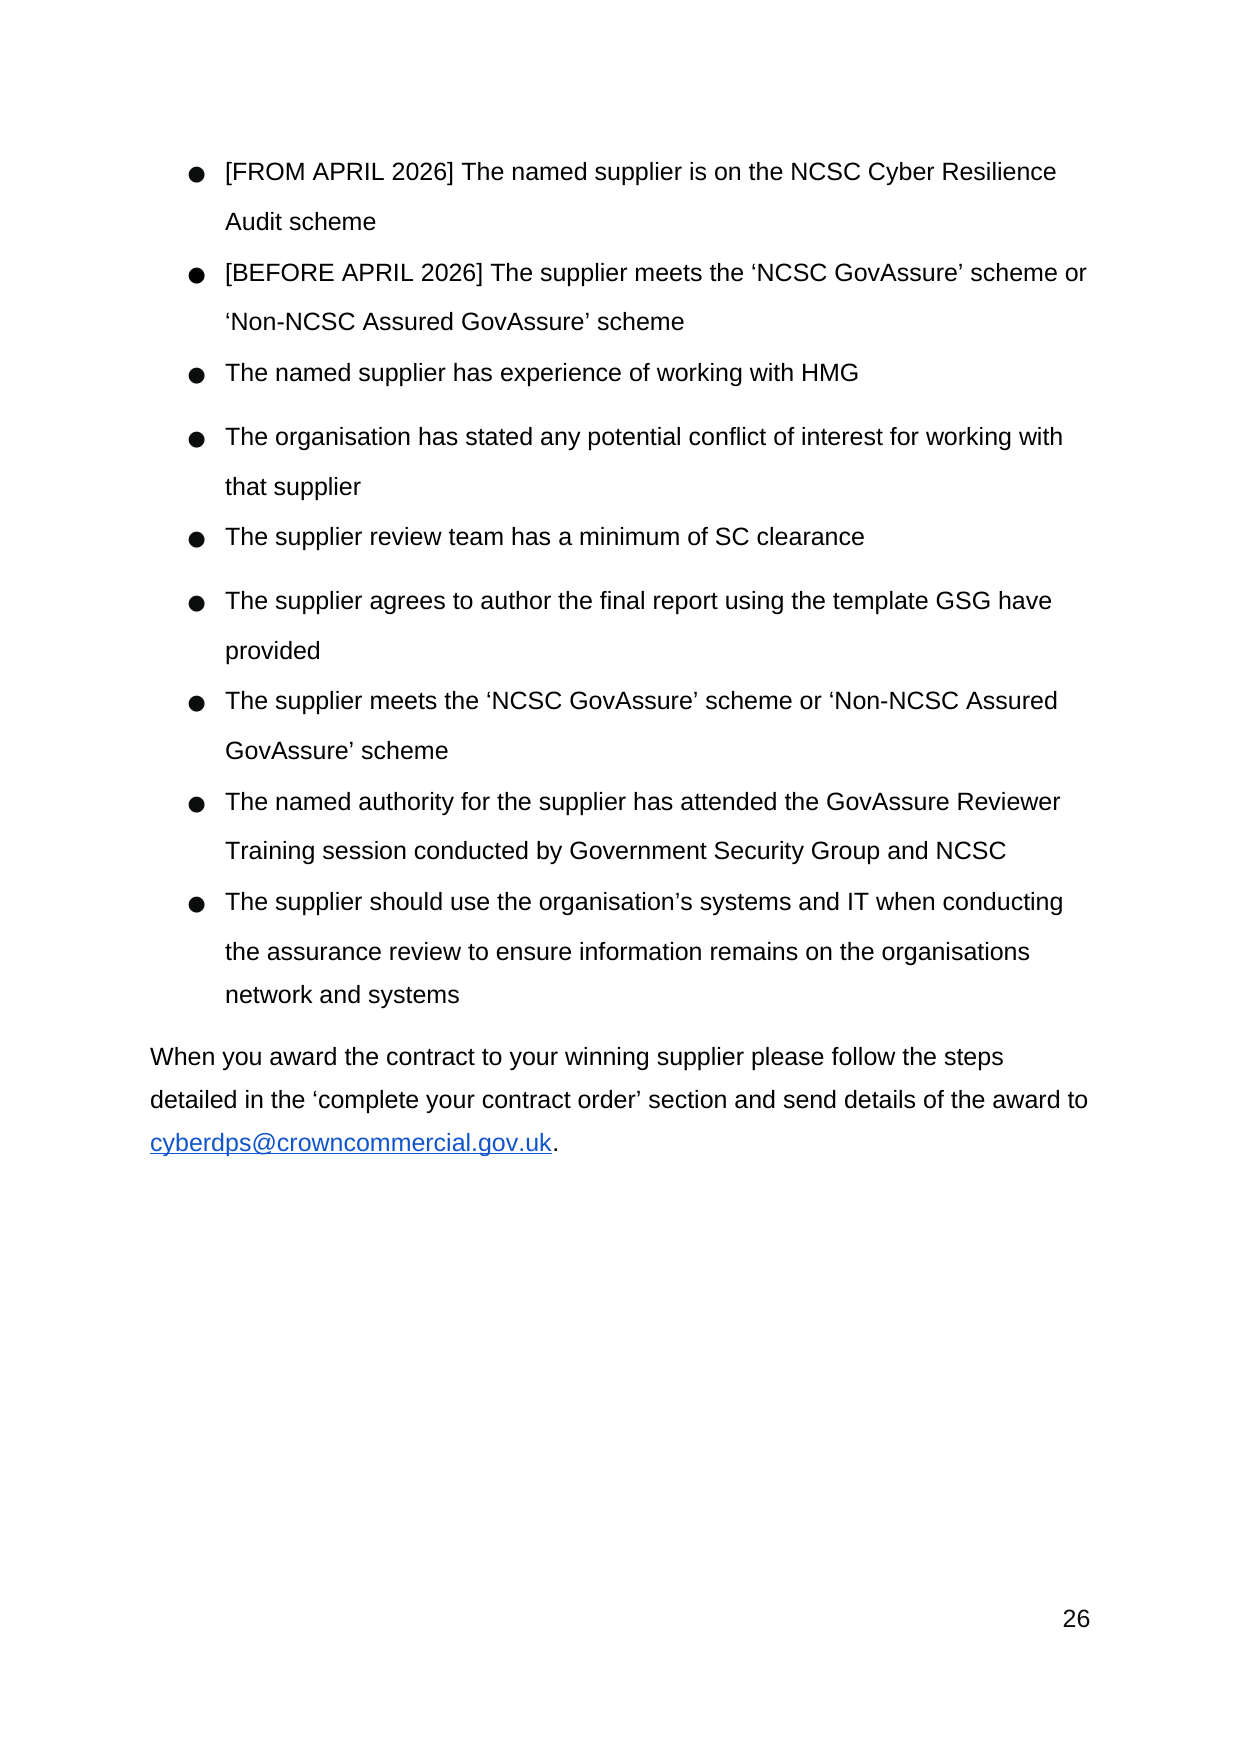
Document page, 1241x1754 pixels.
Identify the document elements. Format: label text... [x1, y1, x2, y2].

list The supplier review team has a minimum of SC clearance [187, 515, 1090, 557]
text When you award the contract to your winning supplier please follow the steps detailed in the ‘complete your contract order’ section and send details of the award to cyberdps@crowncommercial.gov.uk. [150, 1041, 1090, 1156]
list The supplier should use the organisation’s systems and IT when conducting the assurance review to ensure information remains on the organisations network and systems [187, 879, 1090, 1008]
list The named authority for the supplier has attended the GovAssure Reviewer Training session conducted by Government Security Group and NCSC [187, 779, 1090, 865]
list The supplier meets the ‘NCSC GovAssure’ scheme or ‘Non-NCSC Assured GovAssure’ scheme [187, 679, 1090, 765]
list [BEFORE APRIL 2026] The supplier meets the ‘NCSC GovAssure’ scheme or ‘Non-NCSC Assured GovAssure’ scheme [187, 250, 1090, 336]
list The supplier agrees to author the final report using the template GSG have provided [187, 579, 1090, 664]
list The named supplier has experience of working with HMG [187, 350, 1090, 393]
list [FROM APRIL 2026] The named supplier is on the NCSC Cyber Resilience Audit scheme [187, 150, 1090, 236]
list The organisation has stated any potential conflict of interest for working with that supplier [187, 414, 1090, 500]
